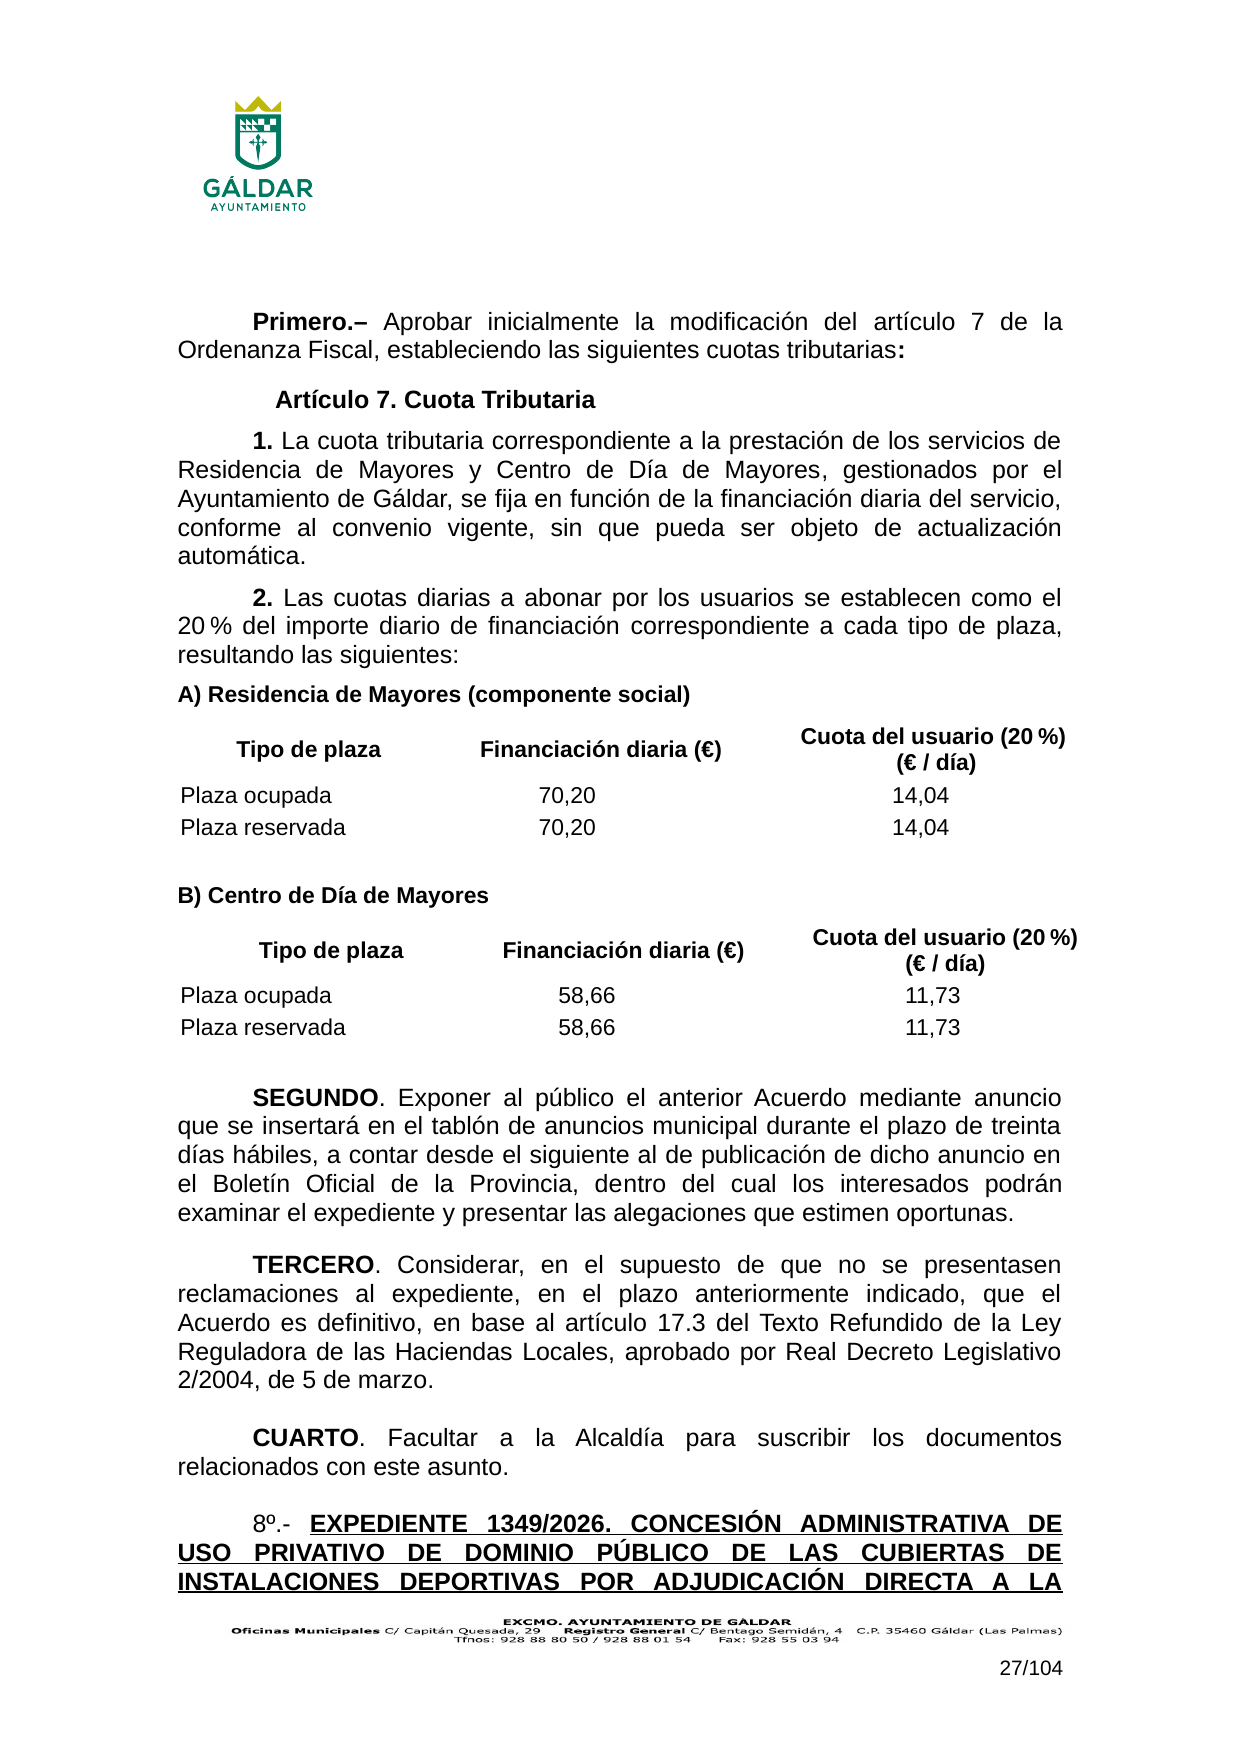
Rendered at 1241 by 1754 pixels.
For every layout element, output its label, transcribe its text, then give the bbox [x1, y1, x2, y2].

table_cell 58,66 [485, 1011, 762, 1044]
table_cell 11,73 [762, 979, 1129, 1011]
table_cell 58,66 [485, 979, 762, 1011]
text 2. Las cuotas diarias a abonar por los usuarios se establecen como el 20 % del importe diario de financiación correspondiente a cada tipo de plaza, resultando las siguientes: [177, 582, 1063, 669]
text TERCERO. Considerar, en el supuesto de que no se presentasen reclamaciones al expediente, en el plazo anteriormente indicado, que el Acuerdo es definitivo, en base al artículo 17.3 del Texto Refundido de la Ley Reguladora de las Haciendas Locales, aprobado por Real Decreto Legislativo 2/2004, de 5 de marzo. [177, 1250, 1063, 1394]
text B) Centro de Día de Mayores [177, 882, 1063, 908]
table_header Tipo de plaza [177, 921, 485, 979]
table_cell Plaza ocupada [177, 979, 485, 1011]
picture [234, 1618, 1071, 1643]
table_cell 11,73 [762, 1011, 1129, 1044]
table_cell 14,04 [762, 811, 1122, 843]
table_cell Plaza ocupada [177, 779, 440, 811]
text INSTALACIONES DEPORTIVAS POR ADJUDICACIÓN DIRECTA A LA [177, 1564, 1063, 1591]
text 1. La cuota tributaria correspondiente a la prestación de los servicios de Residencia de Mayores y Centro de Día de Mayores, gestionados por el Ayuntamiento de Gáldar, se fija en función de la financiación diaria del servicio, conforme al convenio vigente, sin que pueda ser objeto de actualización automática. [177, 426, 1063, 570]
text SEGUNDO. Exponer al público el anterior Acuerdo mediante anuncio que se insertará en el tablón de anuncios municipal durante el plazo de treinta días hábiles, a contar desde el siguiente al de publicación de dicho anuncio en el Boletín Oficial de la Provincia, dentro del cual los interesados podrán examinar el expediente y presentar las alegaciones que estimen oportunas. [177, 1082, 1063, 1226]
text CUARTO. Facultar a la Alcaldía para suscribir los documentos relacionados con este asunto. [177, 1423, 1063, 1480]
table_cell 14,04 [762, 779, 1122, 811]
table_cell Plaza reservada [177, 1011, 485, 1044]
table_cell 70,20 [440, 811, 762, 843]
table_header Financiación diaria (€) [485, 921, 762, 979]
text 8º.- EXPEDIENTE 1349/2026. CONCESIÓN ADMINISTRATIVA DE USO PRIVATIVO DE DOMINIO PÚBLICO DE LAS CUBIERTAS DE [177, 1509, 1063, 1563]
subtitle Artículo 7. Cuota Tributaria [275, 385, 1063, 414]
table_cell 70,20 [440, 779, 762, 811]
table_header Cuota del usuario (20 %) (€ / día) [762, 921, 1129, 979]
text A) Residencia de Mayores (componente social) [177, 681, 1063, 708]
table_header Financiación diaria (€) [440, 720, 762, 779]
table_header Cuota del usuario (20 %) (€ / día) [762, 720, 1122, 779]
table_header Tipo de plaza [177, 720, 440, 779]
table_cell Plaza reservada [177, 811, 440, 843]
text Primero.– Aprobar inicialmente la modificación del artículo 7 de la Ordenanza Fiscal, estableciendo las siguientes cuotas tributarias: [177, 307, 1063, 364]
picture [184, 73, 331, 234]
